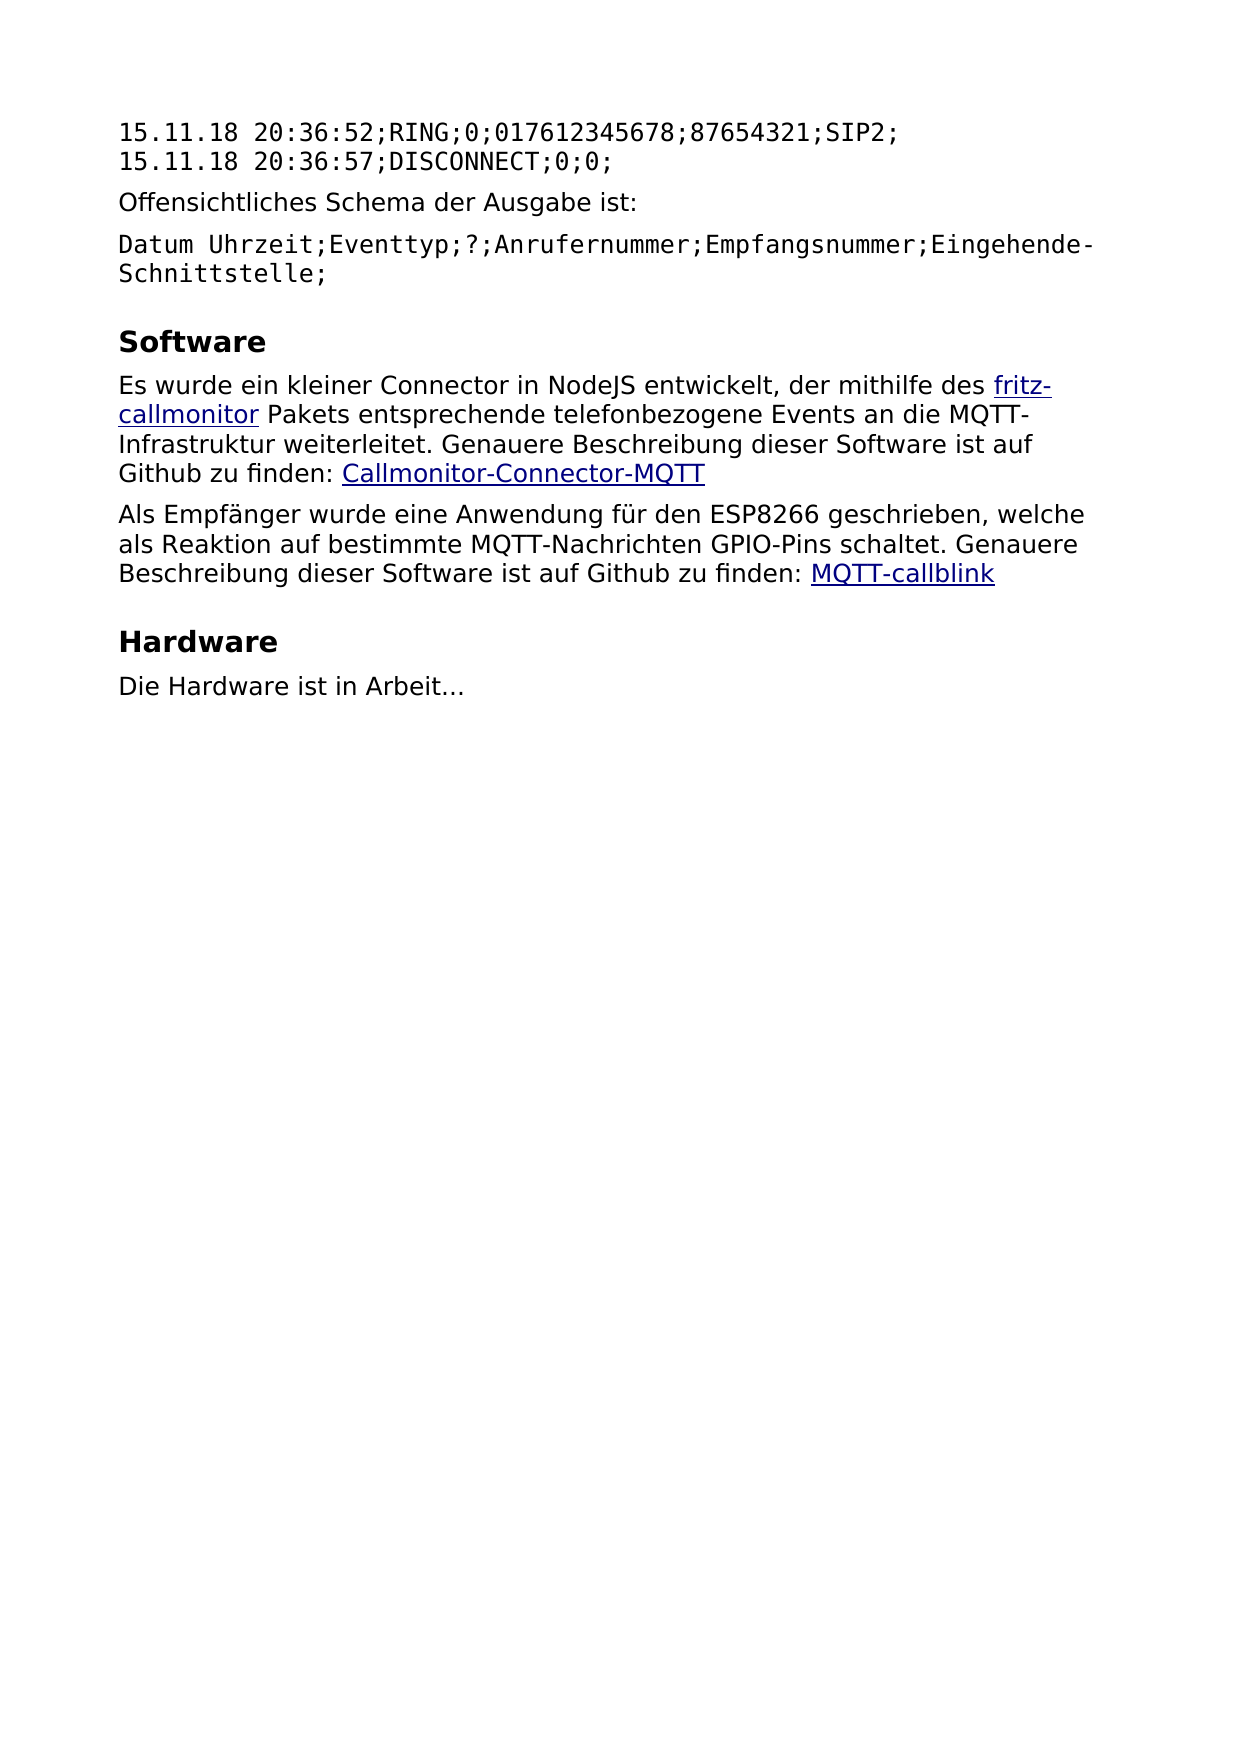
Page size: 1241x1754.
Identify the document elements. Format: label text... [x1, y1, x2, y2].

text 15.11.18 20:36:52;RING;0;017612345678;87654321;SIP2; 15.11.18 20:36:57;DISCONNECT;0;0; [118, 118, 1122, 176]
text Die Hardware ist in Arbeit... [118, 672, 1122, 701]
text Datum Uhrzeit;Eventtyp;?;Anrufernummer;Empfangsnummer;Eingehende-Schnittstelle; [118, 230, 1122, 288]
text Es wurde ein kleiner Connector in NodeJS entwickelt, der mithilfe des fritz-callmonitor Pakets entsprechende telefonbezogene Events an die MQTT-Infrastruktur weiterleitet. Genauere Beschreibung dieser Software ist auf Github zu finden: Callmonitor-Connector-MQTT [118, 371, 1122, 488]
text Als Empfänger wurde eine Anwendung für den ESP8266 geschrieben, welche als Reaktion auf bestimmte MQTT-Nachrichten GPIO-Pins schaltet. Genauere Beschreibung dieser Software ist auf Github zu finden: MQTT-callblink [118, 501, 1122, 588]
text Offensichtliches Schema der Ausgabe ist: [118, 188, 1122, 217]
subtitle Software [118, 325, 1122, 359]
subtitle Hardware [118, 626, 1122, 659]
